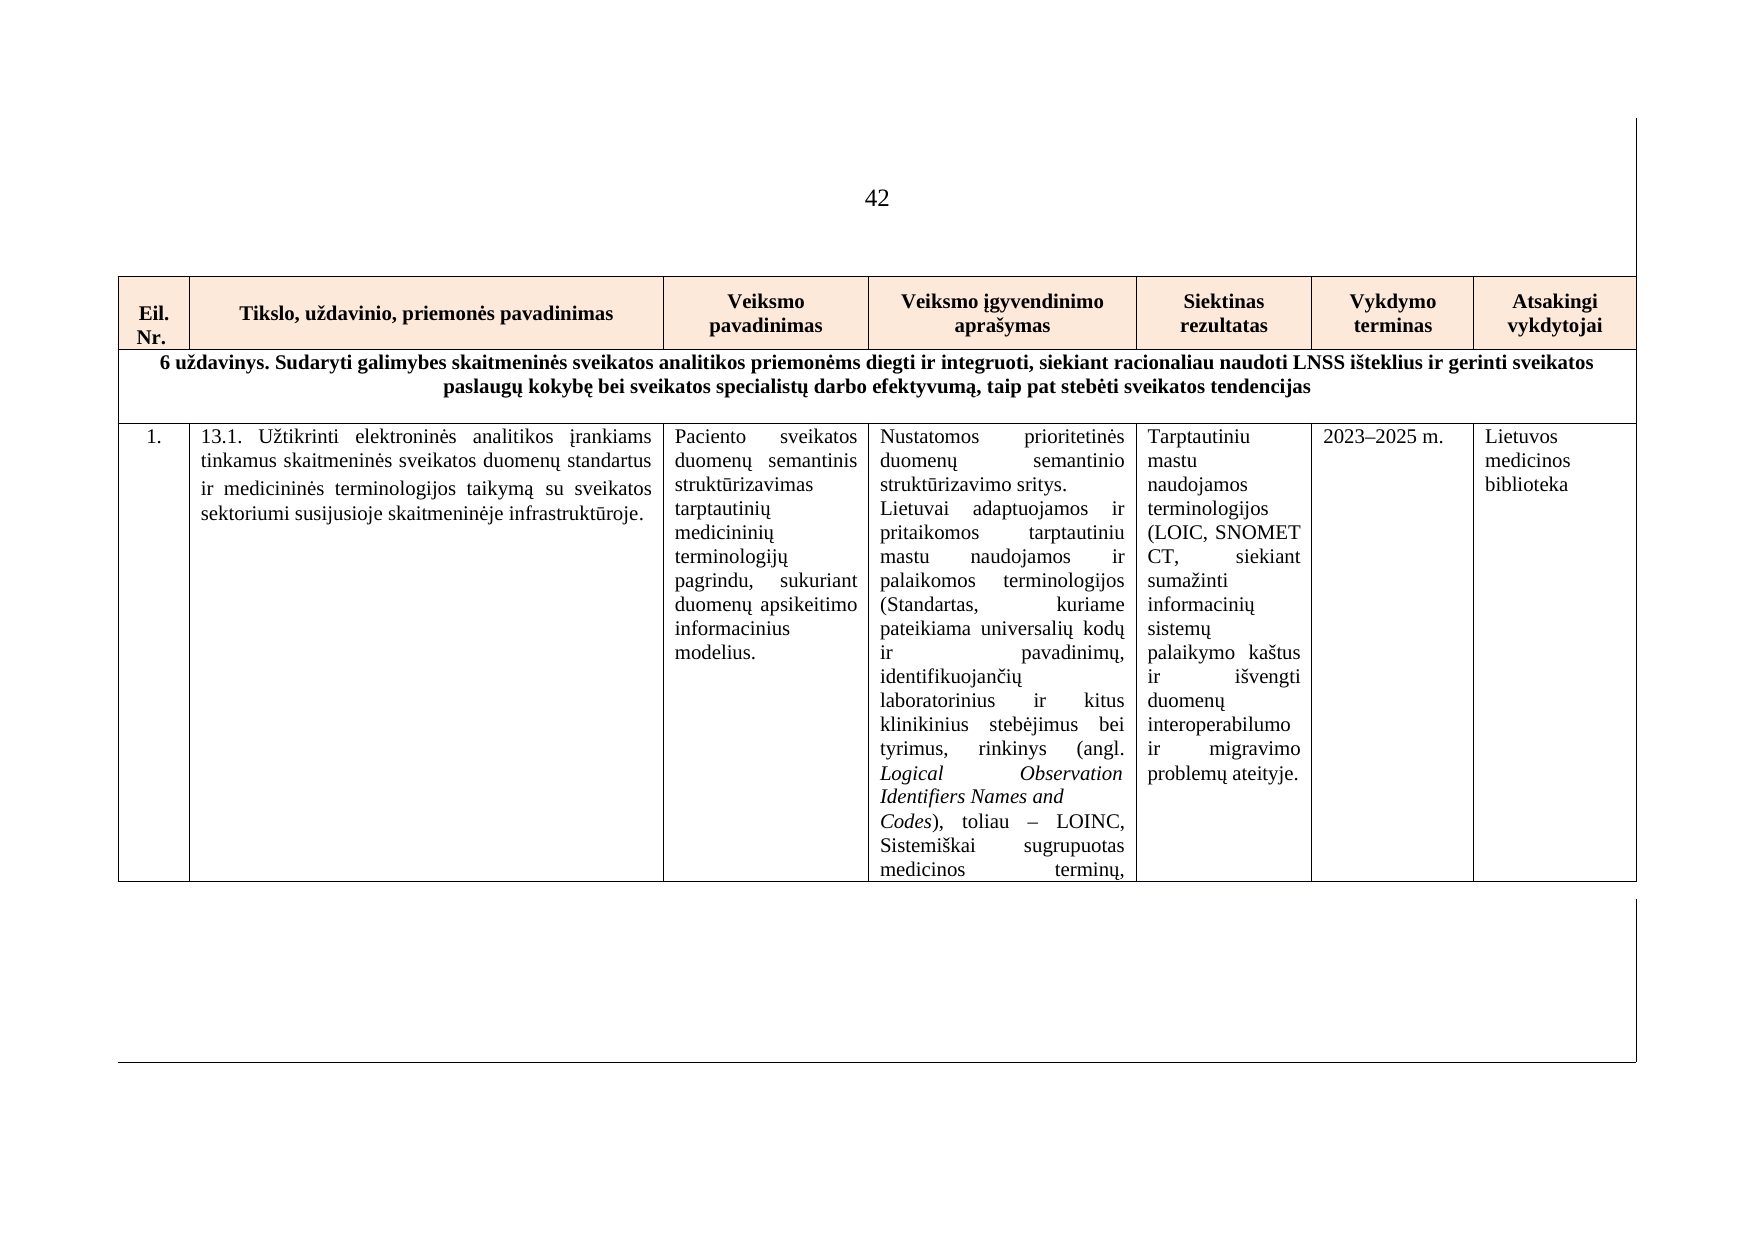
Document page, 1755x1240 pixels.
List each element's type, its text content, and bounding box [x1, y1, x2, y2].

table_header Atsakingi vykdytojai [1474, 277, 1636, 349]
table_header Eil. Nr. [119, 277, 189, 349]
table_cell Nustatomos prioritetinės duomenų semantinio struktūrizavimo sritys. Lietuvai adaptuojamos ir pritaikomos tarptautiniu mastu naudojamos ir palaikomos terminologijos (Standartas, kuriame pateikiama universalių kodų ir pavadinimų, identifikuojančių laboratorinius ir kitus klinikinius stebėjimus bei tyrimus, rinkinys (angl. Logical Observation Identifiers Names and Codes), toliau – LOINC, Sistemiškai sugrupuotas medicinos terminų, [869, 424, 1136, 881]
table_cell 6 uždavinys. Sudaryti galimybes skaitmeninės sveikatos analitikos priemonėms diegti ir integruoti, siekiant racionaliau naudoti LNSS išteklius ir gerinti sveikatos paslaugų kokybę bei sveikatos specialistų darbo efektyvumą, taip pat stebėti sveikatos tendencijas [119, 350, 1636, 422]
table_cell Lietuvos medicinos biblioteka [1474, 424, 1636, 881]
table_cell Paciento sveikatos duomenų semantinis struktūrizavimas tarptautinių medicininių terminologijų pagrindu, sukuriant duomenų apsikeitimo informacinius modelius. [664, 424, 868, 881]
table_header Vykdymo terminas [1312, 277, 1473, 349]
table_cell 13.1. Užtikrinti elektroninės analitikos įrankiams tinkamus skaitmeninės sveikatos duomenų standartus ir medicininės terminologijos taikymą su sveikatos sektoriumi susijusioje skaitmeninėje infrastruktūroje. [190, 424, 663, 881]
table_cell 2023–2025 m. [1312, 424, 1473, 881]
table_cell 1. [119, 424, 189, 881]
table_header Veiksmo įgyvendinimo aprašymas [869, 277, 1136, 349]
table_header Siektinas rezultatas [1137, 277, 1311, 349]
table_cell Tarptautiniu mastu naudojamos terminologijos (LOIC, SNOMET CT, siekiant sumažinti informacinių sistemų palaikymo kaštus ir išvengti duomenų interoperabilumo ir migravimo problemų ateityje. [1137, 424, 1311, 881]
table_header Tikslo, uždavinio, priemonės pavadinimas [190, 277, 663, 349]
table_header Veiksmo pavadinimas [664, 277, 868, 349]
